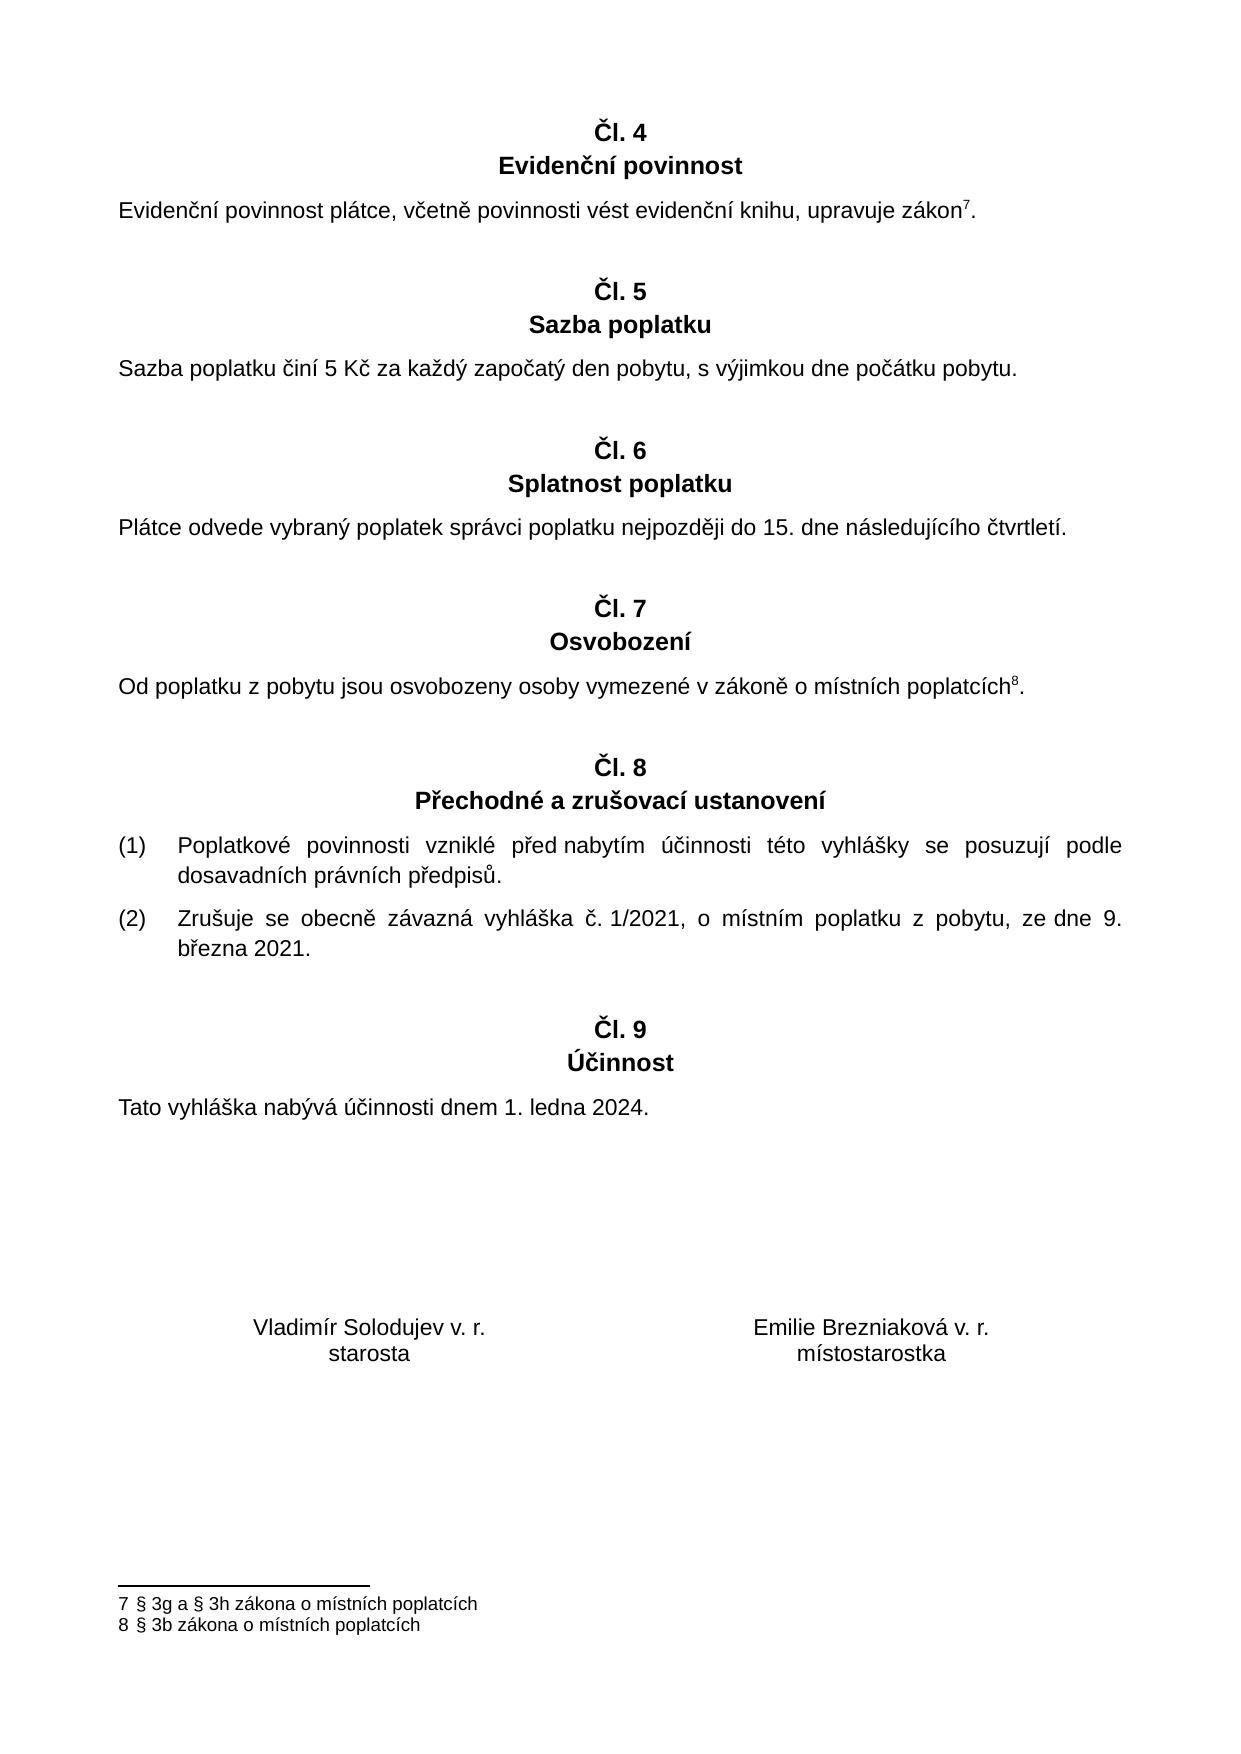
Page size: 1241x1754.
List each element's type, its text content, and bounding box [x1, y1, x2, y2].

subtitle Čl. 4 Evidenční povinnost [118, 118, 1122, 180]
subtitle Čl. 5 Sazba poplatku [118, 277, 1122, 339]
text Sazba poplatku činí 5 Kč za každý započatý den pobytu, s výjimkou dne počátku pobytu. [118, 355, 1122, 382]
text Evidenční povinnost plátce, včetně povinnosti vést evidenční knihu, upravuje zákon. [118, 197, 1122, 223]
subtitle Čl. 8 Přechodné a zrušovací ustanovení [118, 753, 1122, 815]
subtitle Čl. 9 Účinnost [118, 1015, 1122, 1077]
text § 3b zákona o místních poplatcích [118, 1614, 1122, 1635]
table_cell [620, 1373, 1122, 1491]
text Od poplatku z pobytu jsou osvobozeny osoby vymezené v zákoně o místních poplatcích. [118, 673, 1122, 699]
subtitle Čl. 7 Osvobození [118, 594, 1122, 656]
list Poplatkové povinnosti vzniklé před nabytím účinnosti této vyhlášky se posuzují podle dosavadních právních předpisů. [118, 832, 1122, 888]
table_header Vladimír Solodujev v. r. starosta [118, 1254, 620, 1372]
text Plátce odvede vybraný poplatek správci poplatku nejpozději do 15. dne následujícího čtvrtletí. [118, 514, 1122, 541]
list Zrušuje se obecně závazná vyhláška č. 1/2021, o místním poplatku z pobytu, ze dne 9. března 2021. [118, 904, 1122, 961]
table_cell [118, 1373, 620, 1491]
text Tato vyhláška nabývá účinnosti dnem 1. ledna 2024. [118, 1093, 1122, 1120]
text § 3g a § 3h zákona o místních poplatcích [118, 1592, 1122, 1614]
table_header Emilie Brezniaková v. r. místostarostka [620, 1254, 1122, 1372]
subtitle Čl. 6 Splatnost poplatku [118, 436, 1122, 497]
